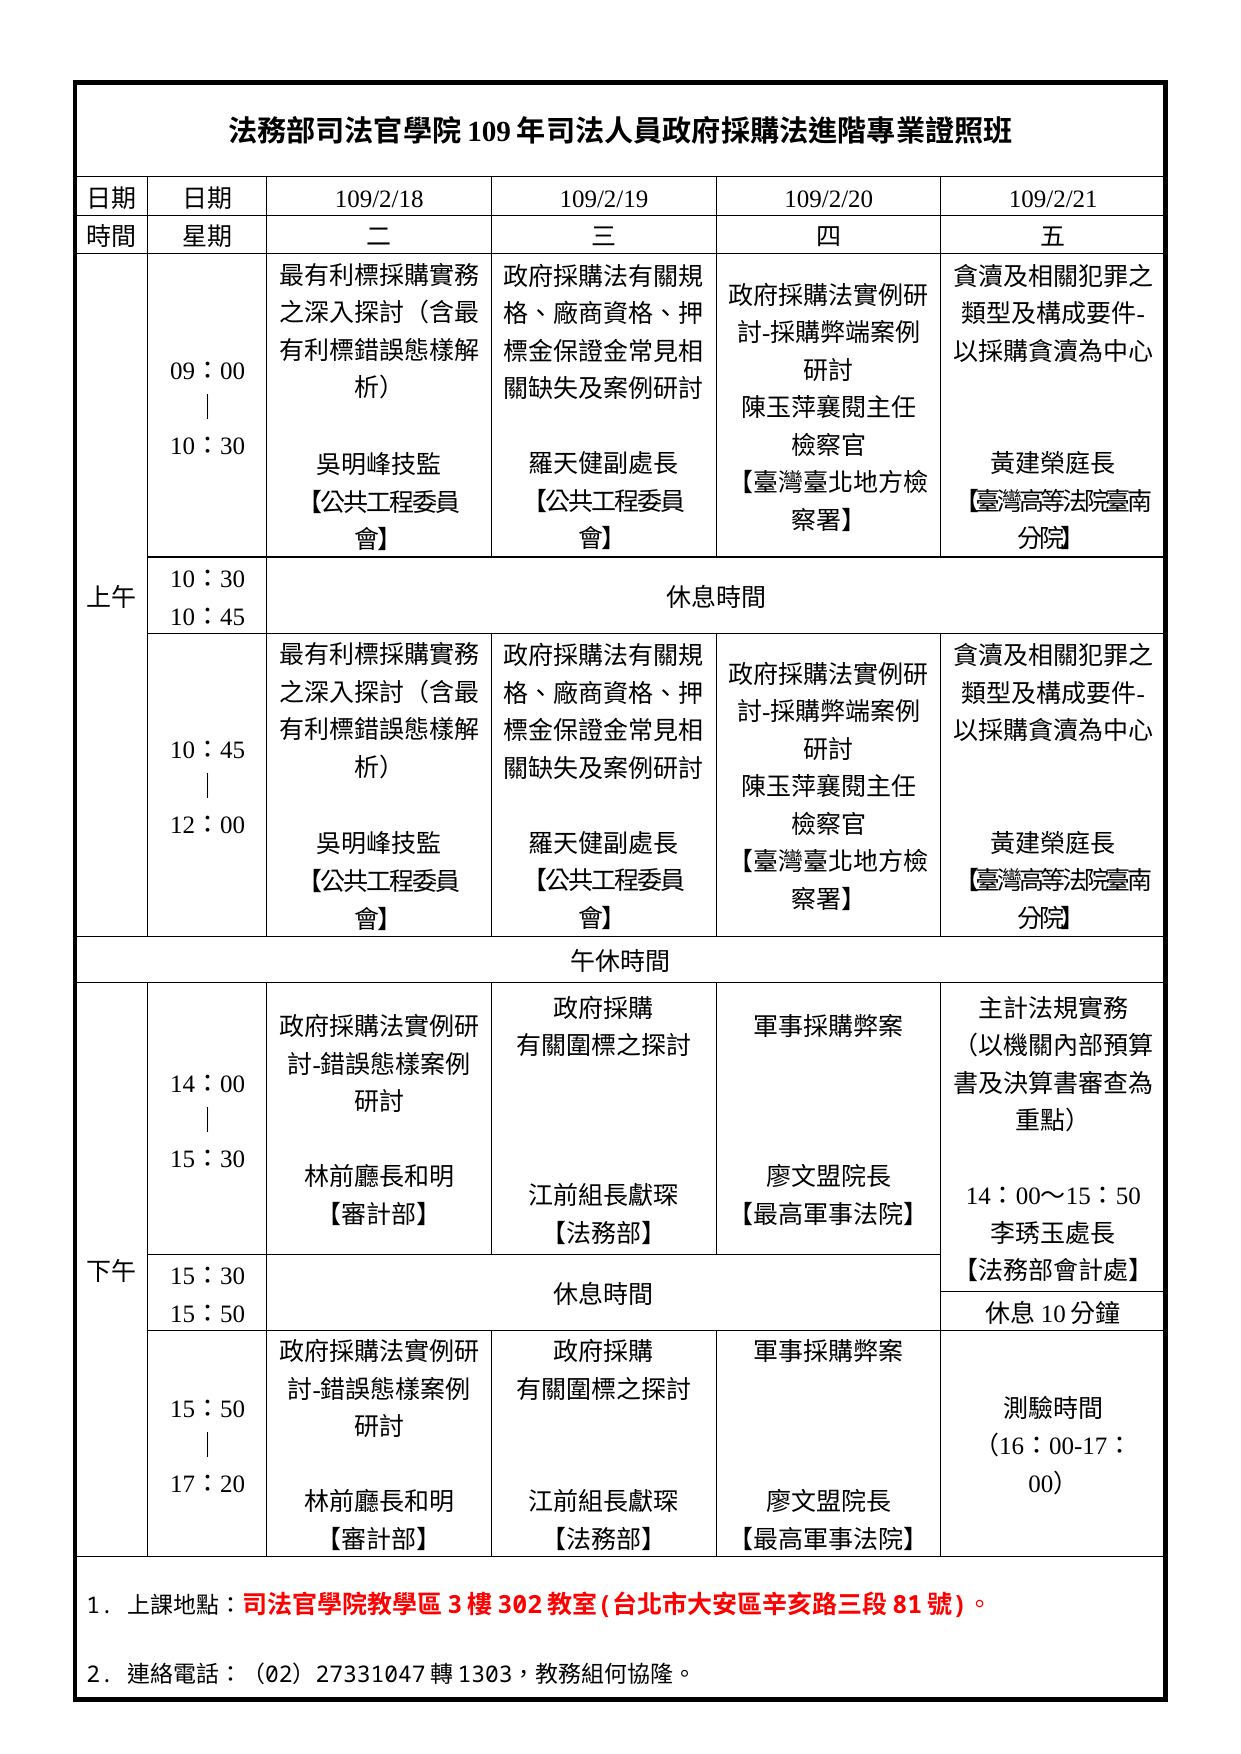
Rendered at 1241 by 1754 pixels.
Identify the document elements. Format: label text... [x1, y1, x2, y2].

table_header 法務部司法官學院109年司法人員政府採購法進階專業證照班 [77, 85, 1163, 176]
table_cell 主計法規實務 （以機關內部預算書及決算書審查為重點） 14：00～15：50 李琇玉處長 【法務部會計處】 [941, 983, 1163, 1291]
table_cell 政府採購法實例研討-採購弊端案例 研討 陳玉萍襄閱主任 檢察官 【臺灣臺北地方檢察署】 [717, 634, 940, 936]
table_cell 測驗時間 （16：00-17：00） [941, 1331, 1163, 1556]
table_cell 五 [941, 216, 1163, 253]
table_cell 日期 [77, 177, 147, 215]
table_cell 最有利標採購實務之深入探討（含最有利標錯誤態樣解析） 吳明峰技監 【公共工程委員會】 [267, 634, 491, 936]
table_cell 貪瀆及相關犯罪之類型及構成要件-以採購貪瀆為中心 黃建榮庭長 【臺灣高等法院臺南分院】 [941, 634, 1163, 936]
table_cell 政府採購法實例研討-採購弊端案例 研討 陳玉萍襄閱主任 檢察官 【臺灣臺北地方檢察署】 [717, 254, 940, 556]
table_cell 下午 [77, 983, 147, 1556]
table_cell 14：00 ｜ 15：30 [148, 983, 266, 1254]
table_cell 09：00 ｜ 10：30 [148, 254, 266, 556]
table_cell 休息時間 [267, 1255, 940, 1330]
table_cell 上午 [77, 254, 147, 936]
table_cell 星期 [148, 216, 266, 253]
table_cell 二 [267, 216, 491, 253]
table_cell 10：45 ｜ 12：00 [148, 634, 266, 936]
table_cell 最有利標採購實務之深入探討（含最有利標錯誤態樣解析） 吳明峰技監 【公共工程委員會】 [267, 254, 491, 556]
table_cell 軍事採購弊案 廖文盟院長 【最高軍事法院】 [717, 1331, 940, 1556]
table_cell 休息時間 [267, 558, 1163, 632]
table_cell 政府採購法實例研討-錯誤態樣案例 研討 林前廳長和明 【審計部】 [267, 983, 491, 1254]
table_cell 三 [492, 216, 716, 253]
table_cell 日期 [148, 177, 266, 215]
table_cell 15：30 15：50 [148, 1255, 266, 1330]
table_cell 政府採購 有關圍標之探討 江前組長獻琛 【法務部】 [492, 983, 716, 1254]
table_cell 貪瀆及相關犯罪之類型及構成要件-以採購貪瀆為中心 黃建榮庭長 【臺灣高等法院臺南分院】 [941, 254, 1163, 556]
table_cell 四 [717, 216, 940, 253]
table_cell 休息10分鐘 [941, 1292, 1163, 1330]
table_cell 軍事採購弊案 廖文盟院長 【最高軍事法院】 [717, 983, 940, 1254]
table_cell 政府採購 有關圍標之探討 江前組長獻琛 【法務部】 [492, 1331, 716, 1556]
table_cell 109/2/21 [941, 177, 1163, 215]
table_cell 政府採購法實例研討-錯誤態樣案例 研討 林前廳長和明 【審計部】 [267, 1331, 491, 1556]
table_cell 109/2/19 [492, 177, 716, 215]
table_cell 午休時間 [77, 937, 1163, 982]
table_cell 政府採購法有關規格、廠商資格、押標金保證金常見相關缺失及案例研討 羅天健副處長 【公共工程委員會】 [492, 634, 716, 936]
table_cell 時間 [77, 216, 147, 253]
table_cell 1. 上課地點：司法官學院教學區3樓302教室(台北市大安區辛亥路三段81號)。 2. 連絡電話：（02）27331047轉1303，教務組何協隆。 [77, 1557, 1163, 1697]
table_cell 109/2/20 [717, 177, 940, 215]
table_cell 政府採購法有關規格、廠商資格、押標金保證金常見相關缺失及案例研討 羅天健副處長 【公共工程委員會】 [492, 254, 716, 556]
table_cell 109/2/18 [267, 177, 491, 215]
table_cell 15：50 ｜ 17：20 [148, 1331, 266, 1556]
table_cell 10：30 10：45 [148, 558, 266, 632]
